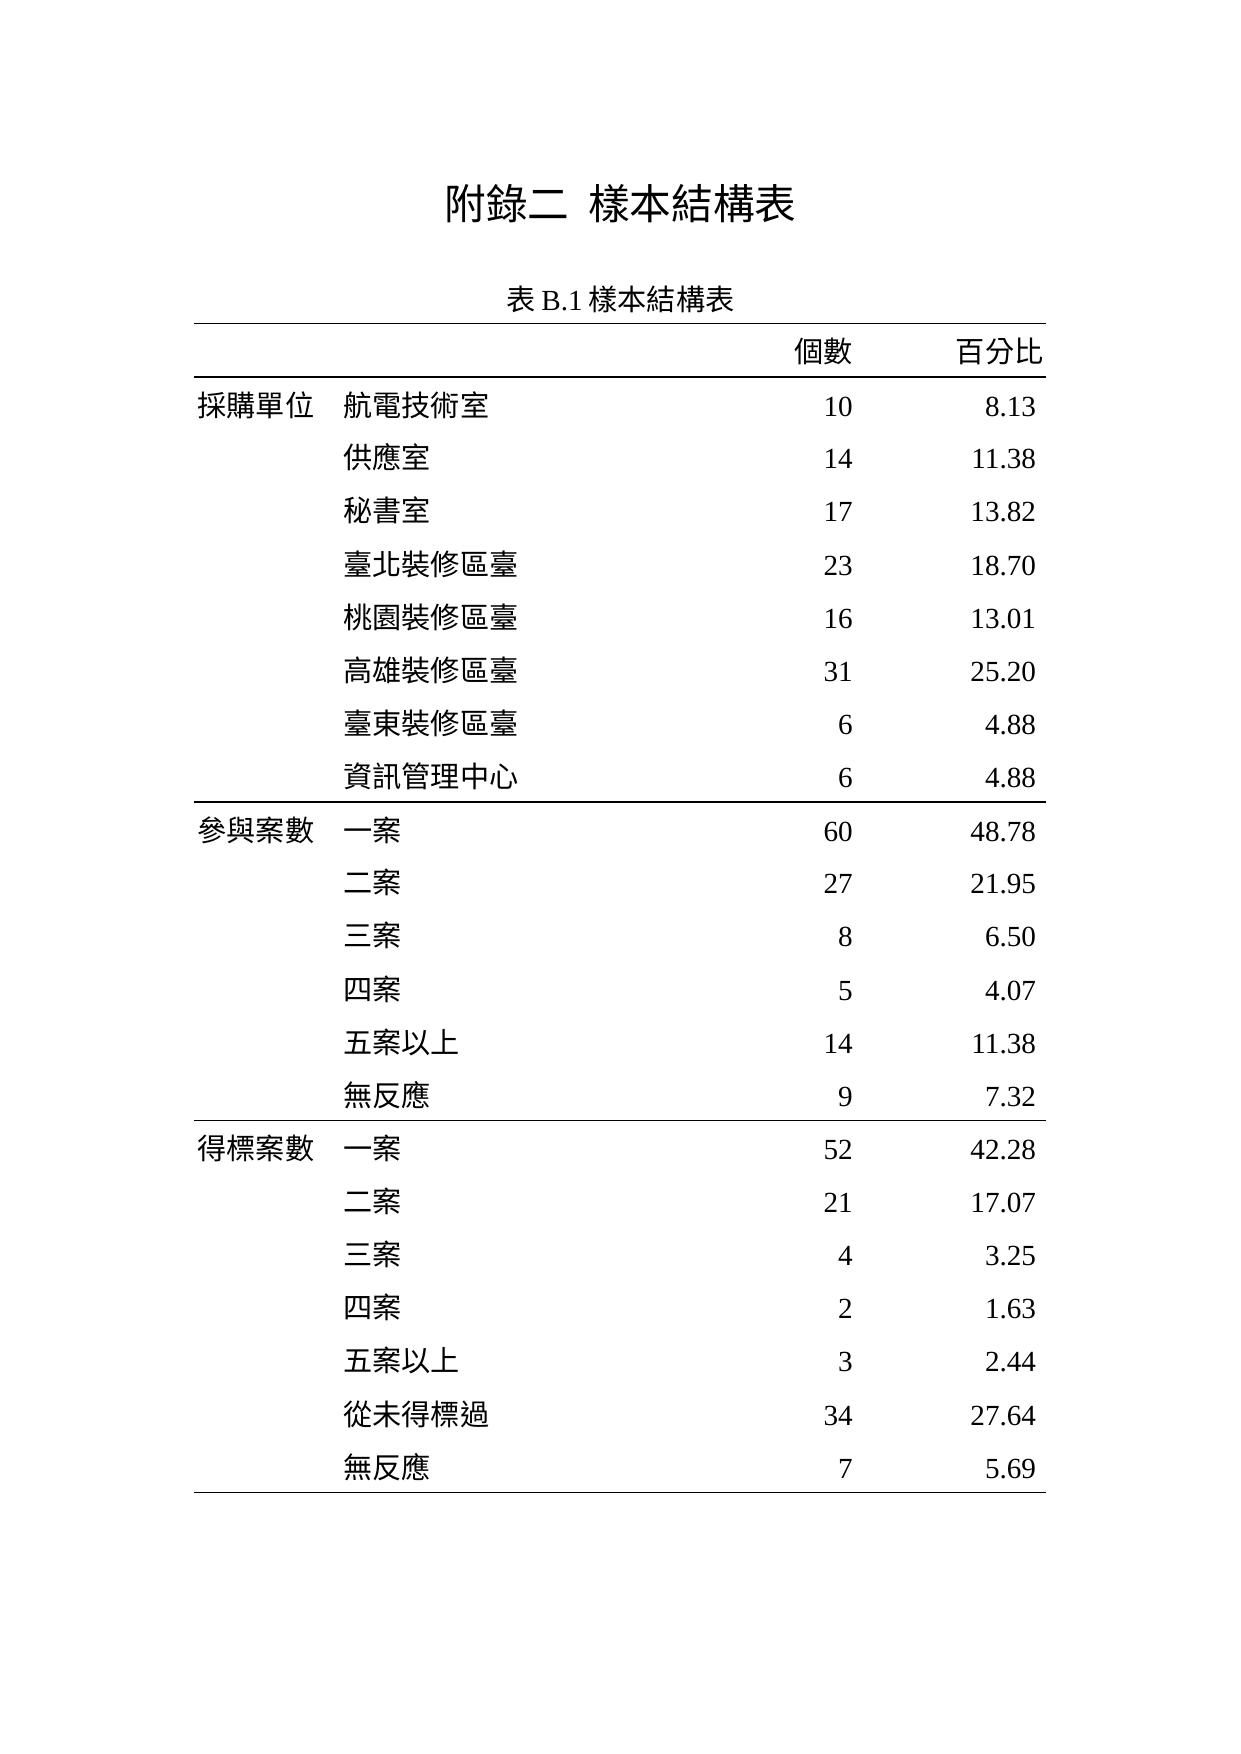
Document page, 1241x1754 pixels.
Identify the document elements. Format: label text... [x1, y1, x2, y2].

table_cell [194, 589, 340, 642]
table_cell 48.78 [855, 803, 1046, 854]
table_cell 二案 [340, 855, 664, 908]
table_cell 參與案數 [194, 803, 340, 854]
table_header 個數 [665, 324, 855, 376]
table_cell 一案 [340, 803, 664, 854]
table_cell 42.28 [855, 1121, 1046, 1173]
text 表B.1樣本結構表 [148, 261, 1092, 323]
table_cell 五案以上 [340, 1014, 664, 1067]
table_cell 27 [665, 855, 855, 908]
table_cell 6 [665, 748, 855, 801]
table_cell 34 [665, 1386, 855, 1439]
table_cell 5 [665, 961, 855, 1014]
table_cell 4 [665, 1226, 855, 1279]
table_cell 1.63 [855, 1280, 1046, 1333]
table_header [194, 324, 340, 376]
table_cell 6 [665, 695, 855, 748]
table_cell 一案 [340, 1121, 664, 1173]
table_cell 4.88 [855, 695, 1046, 748]
table_cell 10 [665, 378, 855, 429]
table_cell 無反應 [340, 1067, 664, 1120]
table_cell 13.01 [855, 589, 1046, 642]
table_cell 6.50 [855, 908, 1046, 961]
table_cell 7 [665, 1439, 855, 1492]
table_cell 11.38 [855, 430, 1046, 483]
table_header 百分比 [855, 324, 1046, 376]
table_cell [194, 1173, 340, 1226]
table_cell 三案 [340, 1226, 664, 1279]
table_cell [194, 642, 340, 695]
table_cell 52 [665, 1121, 855, 1173]
table_cell 23 [665, 536, 855, 589]
table_cell 27.64 [855, 1386, 1046, 1439]
table_cell 四案 [340, 1280, 664, 1333]
table_cell 3.25 [855, 1226, 1046, 1279]
table_cell 從未得標過 [340, 1386, 664, 1439]
table_header [340, 324, 664, 376]
table_cell 採購單位 [194, 378, 340, 429]
table_cell 五案以上 [340, 1333, 664, 1386]
table_cell [194, 961, 340, 1014]
table_cell [194, 695, 340, 748]
table_cell 3 [665, 1333, 855, 1386]
table_cell 秘書室 [340, 483, 664, 536]
table_cell [194, 430, 340, 483]
table_cell 13.82 [855, 483, 1046, 536]
table_cell 9 [665, 1067, 855, 1120]
table_cell [194, 1014, 340, 1067]
table_cell [194, 1280, 340, 1333]
table_cell 16 [665, 589, 855, 642]
table_cell 高雄裝修區臺 [340, 642, 664, 695]
table_cell 2.44 [855, 1333, 1046, 1386]
table_cell 14 [665, 430, 855, 483]
table_cell 供應室 [340, 430, 664, 483]
table_cell 航電技術室 [340, 378, 664, 429]
table_cell [194, 748, 340, 801]
table_cell 桃園裝修區臺 [340, 589, 664, 642]
table_cell 8.13 [855, 378, 1046, 429]
table_cell [194, 1439, 340, 1492]
table_cell 8 [665, 908, 855, 961]
table_cell 三案 [340, 908, 664, 961]
table_cell [194, 908, 340, 961]
table_cell 17 [665, 483, 855, 536]
table_cell [194, 1226, 340, 1279]
table_cell 資訊管理中心 [340, 748, 664, 801]
table_cell 5.69 [855, 1439, 1046, 1492]
table_cell 二案 [340, 1173, 664, 1226]
table_cell 臺北裝修區臺 [340, 536, 664, 589]
table_cell [194, 1333, 340, 1386]
table_cell 11.38 [855, 1014, 1046, 1067]
table_cell 4.07 [855, 961, 1046, 1014]
table_cell 4.88 [855, 748, 1046, 801]
table_cell 臺東裝修區臺 [340, 695, 664, 748]
subtitle 附錄二 樣本結構表 [148, 171, 1092, 232]
table_cell 17.07 [855, 1173, 1046, 1226]
table_cell [194, 1067, 340, 1120]
table_cell 21 [665, 1173, 855, 1226]
table_cell 得標案數 [194, 1121, 340, 1173]
table_cell [194, 483, 340, 536]
table_cell 18.70 [855, 536, 1046, 589]
table_cell [194, 1386, 340, 1439]
table_cell 25.20 [855, 642, 1046, 695]
table_cell 四案 [340, 961, 664, 1014]
table_cell [194, 536, 340, 589]
table_cell 31 [665, 642, 855, 695]
table_cell 2 [665, 1280, 855, 1333]
table_cell 60 [665, 803, 855, 854]
table_cell 14 [665, 1014, 855, 1067]
table_cell [194, 855, 340, 908]
table_cell 7.32 [855, 1067, 1046, 1120]
table_cell 無反應 [340, 1439, 664, 1492]
table_cell 21.95 [855, 855, 1046, 908]
